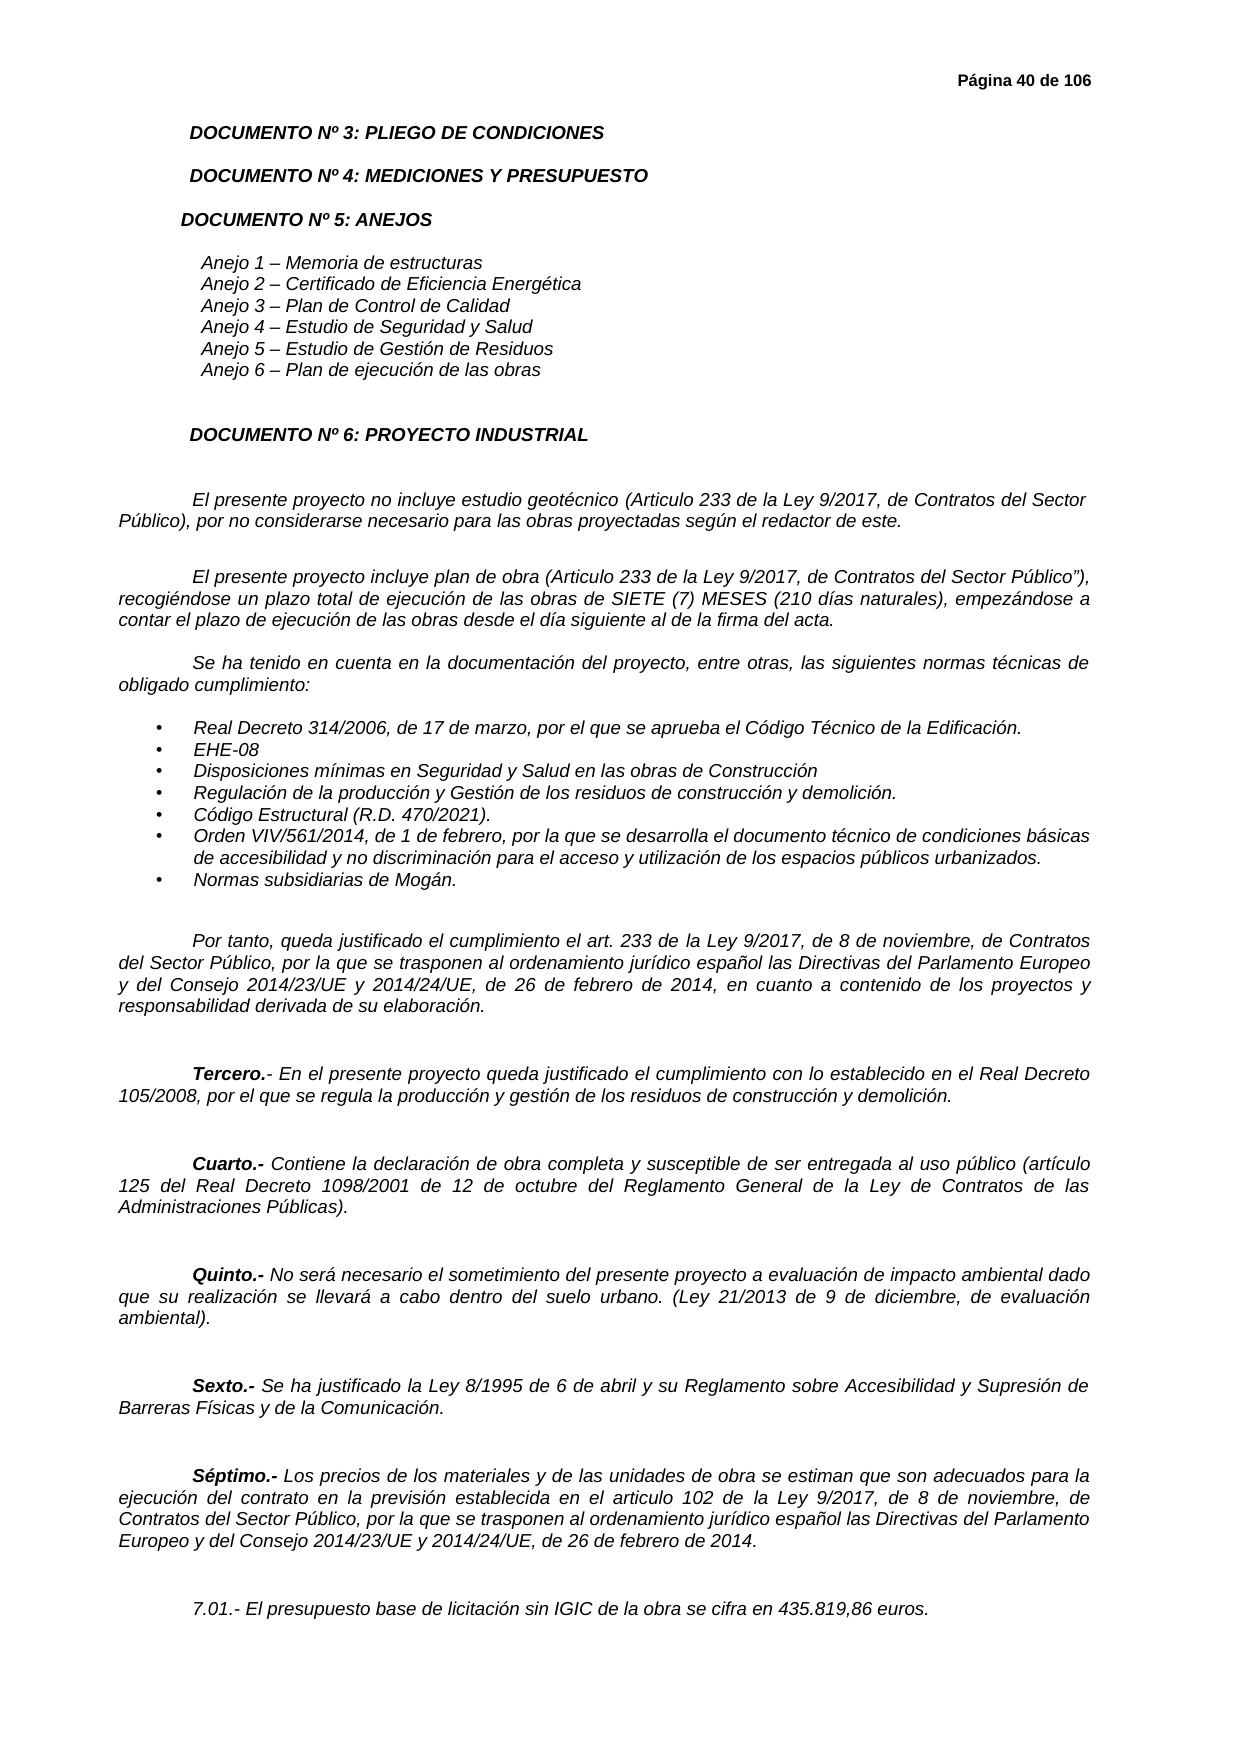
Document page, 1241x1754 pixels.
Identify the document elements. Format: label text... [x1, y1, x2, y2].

text El presente proyecto incluye plan de obra (Articulo 233 de la Ley 9/2017, de Contratos del Sector Público”), recogiéndose un plazo total de ejecución de las obras de SIETE (7) MESES (210 días naturales), empezándose a contar el plazo de ejecución de las obras desde el día siguiente al de la firma del acta. [118, 566, 1092, 631]
list Normas subsidiarias de Mogán. [156, 868, 1092, 890]
text Tercero.- En el presente proyecto queda justificado el cumplimiento con lo establecido en el Real Decreto 105/2008, por el que se regula la producción y gestión de los residuos de construcción y demolición. [118, 1063, 1092, 1106]
text Quinto.- No será necesario el sometimiento del presente proyecto a evaluación de impacto ambiental dado que su realización se llevará a cabo dentro del suelo urbano. (Ley 21/2013 de 9 de diciembre, de evaluación ambiental). [118, 1264, 1092, 1329]
text Anejo 6 – Plan de ejecución de las obras [201, 359, 1010, 381]
text El presente proyecto no incluye estudio geotécnico (Articulo 233 de la Ley 9/2017, de Contratos del Sector Público), por no considerarse necesario para las obras proyectadas según el redactor de este. [118, 489, 1088, 532]
text DOCUMENTO Nº 4: MEDICIONES Y PRESUPUESTO [189, 165, 1022, 187]
text Sexto.- Se ha justificado la Ley 8/1995 de 6 de abril y su Reglamento sobre Accesibilidad y Supresión de Barreras Físicas y de la Comunicación. [118, 1375, 1092, 1418]
text Anejo 5 – Estudio de Gestión de Residuos [201, 338, 1010, 359]
list Anejo 2 – Certificado de Eficiencia Energética [201, 273, 1010, 294]
text Se ha tenido en cuenta en la documentación del proyecto, entre otras, las siguientes normas técnicas de obligado cumplimiento: [118, 652, 1092, 695]
list Anejo 3 – Plan de Control de Calidad [201, 294, 1010, 316]
text Cuarto.- Contiene la declaración de obra completa y susceptible de ser entregada al uso público (artículo 125 del Real Decreto 1098/2001 de 12 de octubre del Reglamento General de la Ley de Contratos de las Administraciones Públicas). [118, 1153, 1092, 1217]
list Anejo 1 – Memoria de estructuras [201, 251, 1010, 273]
list Real Decreto 314/2006, de 17 de marzo, por el que se aprueba el Código Técnico de la Edificación. [156, 717, 1092, 738]
list Regulación de la producción y Gestión de los residuos de construcción y demolición. [156, 782, 1092, 803]
text Anejo 4 – Estudio de Seguridad y Salud [201, 316, 1010, 338]
text Séptimo.- Los precios de los materiales y de las unidades de obra se estiman que son adecuados para la ejecución del contrato en la previsión establecida en el articulo 102 de la Ley 9/2017, de 8 de noviembre, de Contratos del Sector Público, por la que se trasponen al ordenamiento jurídico español las Directivas del Parlamento Europeo y del Consejo 2014/23/UE y 2014/24/UE, de 26 de febrero de 2014. [118, 1465, 1092, 1551]
text 7.01.- El presupuesto base de licitación sin IGIC de la obra se cifra en 435.819,86 euros. [118, 1598, 1092, 1619]
text Por tanto, queda justificado el cumplimiento el art. 233 de la Ley 9/2017, de 8 de noviembre, de Contratos del Sector Público, por la que se trasponen al ordenamiento jurídico español las Directivas del Parlamento Europeo y del Consejo 2014/23/UE y 2014/24/UE, de 26 de febrero de 2014, en cuanto a contenido de los proyectos y responsabilidad derivada de su elaboración. [118, 930, 1092, 1017]
text DOCUMENTO Nº 6: PROYECTO INDUSTRIAL [189, 424, 1022, 446]
list Disposiciones mínimas en Seguridad y Salud en las obras de Construcción [156, 760, 1092, 782]
list EHE-08 [156, 738, 1092, 760]
text DOCUMENTO Nº 3: PLIEGO DE CONDICIONES [189, 122, 1022, 144]
list DOCUMENTO Nº 5: ANEJOS [118, 208, 1022, 230]
list Código Estructural (R.D. 470/2021). [156, 803, 1092, 825]
list Orden VIV/561/2014, de 1 de febrero, por la que se desarrolla el documento técnico de condiciones básicas de accesibilidad y no discriminación para el acceso y utilización de los espacios públicos urbanizados. [156, 825, 1092, 868]
